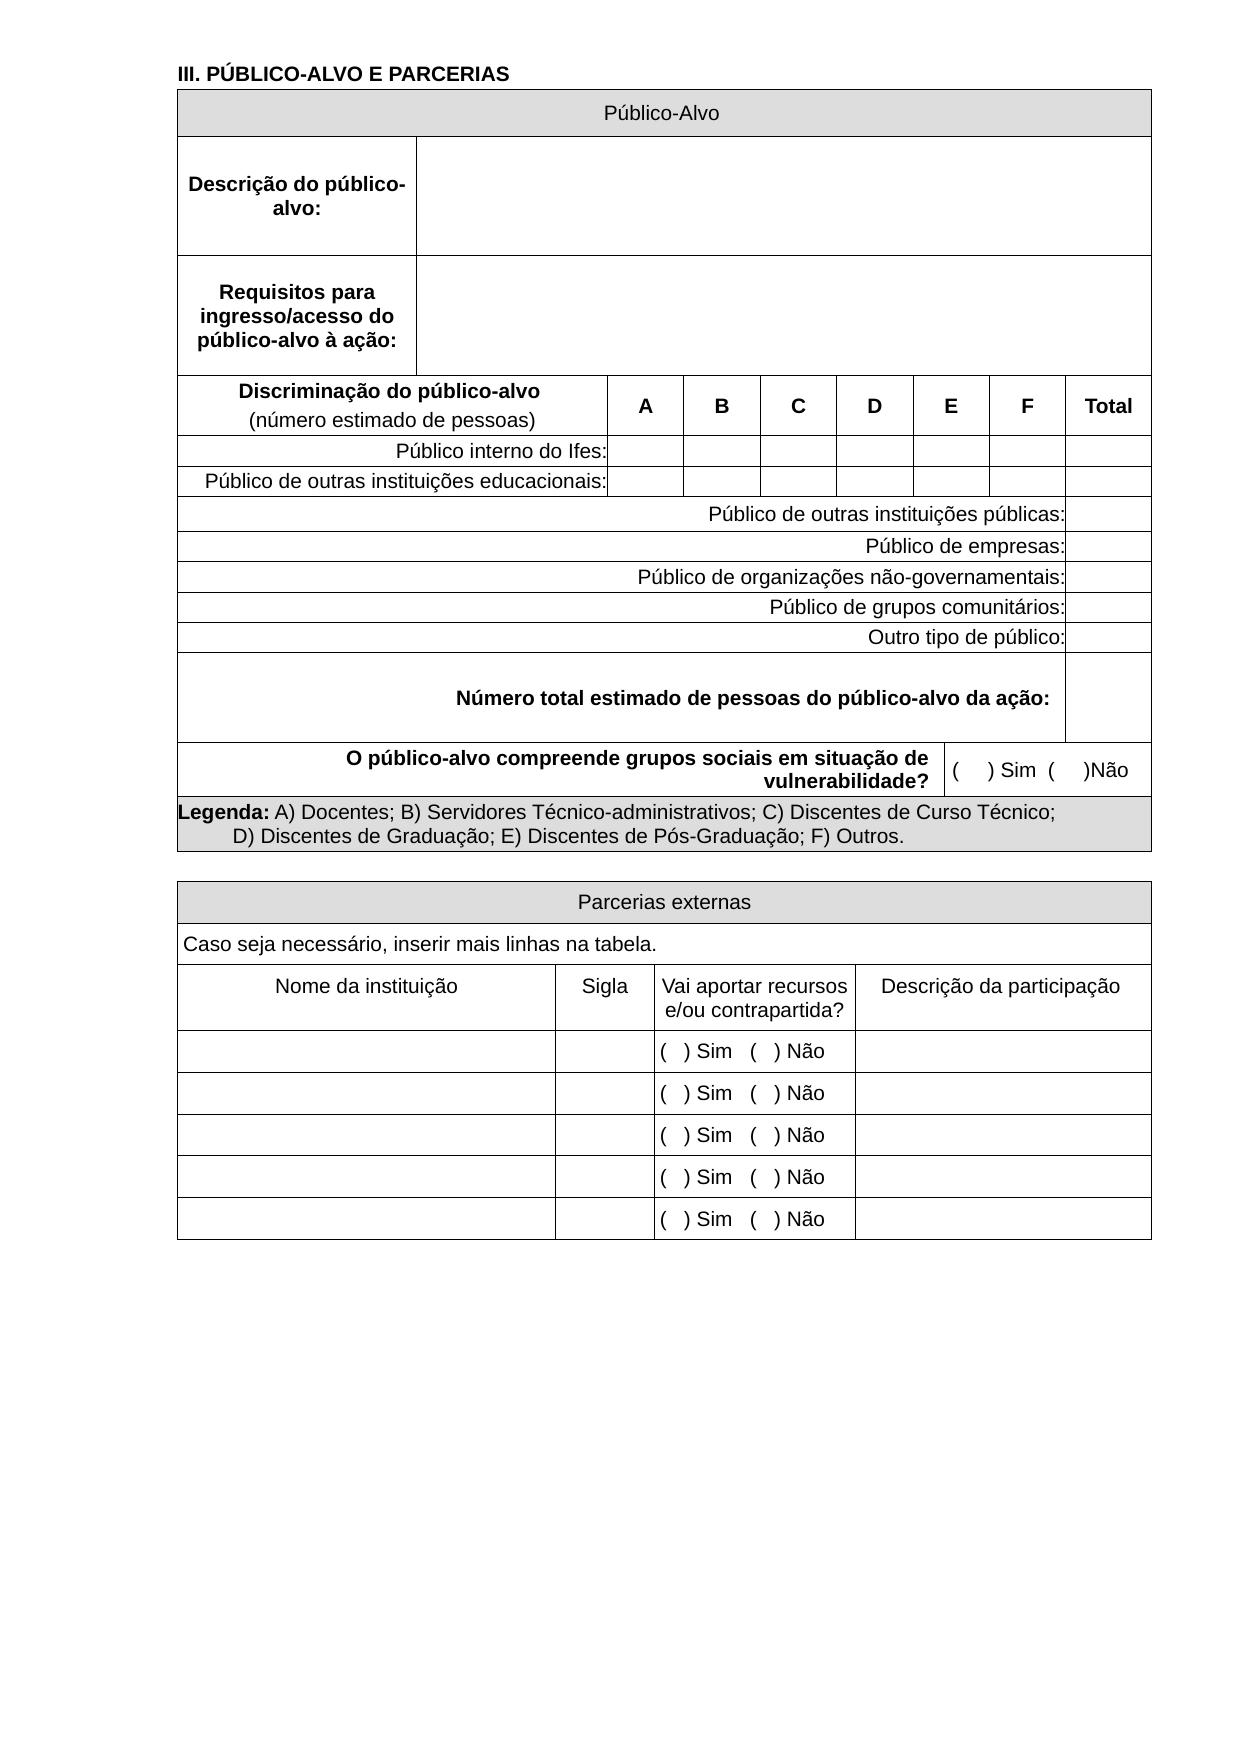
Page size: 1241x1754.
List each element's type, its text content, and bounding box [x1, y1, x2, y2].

table_cell Outro tipo de público: [178, 623, 1065, 652]
table_cell [856, 1156, 1151, 1197]
table_cell [556, 1073, 654, 1114]
table_cell E [914, 376, 989, 435]
table_cell [178, 1156, 555, 1197]
text III. PÚBLICO-ALVO E PARCERIAS [177, 62, 1152, 86]
table_cell [1066, 562, 1151, 591]
table_cell [178, 1073, 555, 1114]
table_cell Público de organizações não-governamentais: [178, 562, 1065, 591]
table_cell D [837, 376, 913, 435]
table_cell [684, 467, 760, 496]
table_cell Público de empresas: [178, 532, 1065, 561]
table_cell [417, 256, 1151, 375]
table_cell [856, 1198, 1151, 1239]
table_header Público-Alvo [178, 90, 1151, 136]
table_cell Descrição da participação [856, 965, 1151, 1030]
table_header Parcerias externas [178, 882, 1151, 923]
table_cell Vai aportar recursos e/ou contrapartida? [655, 965, 855, 1030]
table_cell Requisitos para ingresso/acesso do público-alvo à ação: [178, 256, 416, 375]
table_cell Público interno do Ifes: [178, 436, 607, 466]
table_cell [556, 1198, 654, 1239]
table_cell [856, 1073, 1151, 1114]
table_cell ( ) Sim ( )Não [945, 743, 1151, 796]
table_cell [556, 1156, 654, 1197]
table_cell Público de outras instituições públicas: [178, 497, 1065, 531]
table_cell [1066, 623, 1151, 652]
table_cell Sigla [556, 965, 654, 1030]
table_cell Descrição do público-alvo: [178, 137, 416, 255]
table_cell Público de outras instituições educacionais: [178, 467, 607, 496]
table_cell ( ) Sim ( ) Não [655, 1031, 855, 1072]
table_cell [1066, 436, 1151, 466]
table_cell [914, 436, 989, 466]
table_cell [178, 1198, 555, 1239]
table_cell [608, 467, 683, 496]
table_cell [1066, 532, 1151, 561]
table_cell [990, 436, 1065, 466]
table_cell B [684, 376, 760, 435]
table_cell [1066, 593, 1151, 622]
table_cell [761, 436, 836, 466]
table_cell [761, 467, 836, 496]
table_cell [178, 1115, 555, 1155]
table_cell Discriminação do público-alvo (número estimado de pessoas) [178, 376, 607, 435]
table_cell Caso seja necessário, inserir mais linhas na tabela. [178, 924, 1151, 964]
table_cell [1066, 467, 1151, 496]
table_cell [556, 1115, 654, 1155]
table_cell [684, 436, 760, 466]
table_cell F [990, 376, 1065, 435]
table_cell [1066, 497, 1151, 531]
table_cell C [761, 376, 836, 435]
table_cell [837, 467, 913, 496]
table_cell [608, 436, 683, 466]
table_cell O público-alvo compreende grupos sociais em situação de vulnerabilidade? [178, 743, 944, 796]
table_cell [914, 467, 989, 496]
table_cell ( ) Sim ( ) Não [655, 1156, 855, 1197]
table_cell [837, 436, 913, 466]
table_cell A [608, 376, 683, 435]
table_cell [417, 137, 1151, 255]
table_cell [990, 467, 1065, 496]
table_cell [856, 1031, 1151, 1072]
table_cell ( ) Sim ( ) Não [655, 1198, 855, 1239]
table_cell ( ) Sim ( ) Não [655, 1073, 855, 1114]
table_cell [178, 1031, 555, 1072]
table_cell [856, 1115, 1151, 1155]
table_cell Legenda: A) Docentes; B) Servidores Técnico-administrativos; C) Discentes de Curso Técnico; D) Discentes de Graduação; E) Discentes de Pós-Graduação; F) Outros. [178, 797, 1151, 851]
table_cell ( ) Sim ( ) Não [655, 1115, 855, 1155]
table_cell Nome da instituição [178, 965, 555, 1030]
table_cell [1066, 653, 1151, 742]
table_cell Número total estimado de pessoas do público-alvo da ação: [178, 653, 1065, 742]
table_cell [556, 1031, 654, 1072]
table_cell Público de grupos comunitários: [178, 593, 1065, 622]
table_cell Total [1066, 376, 1151, 435]
